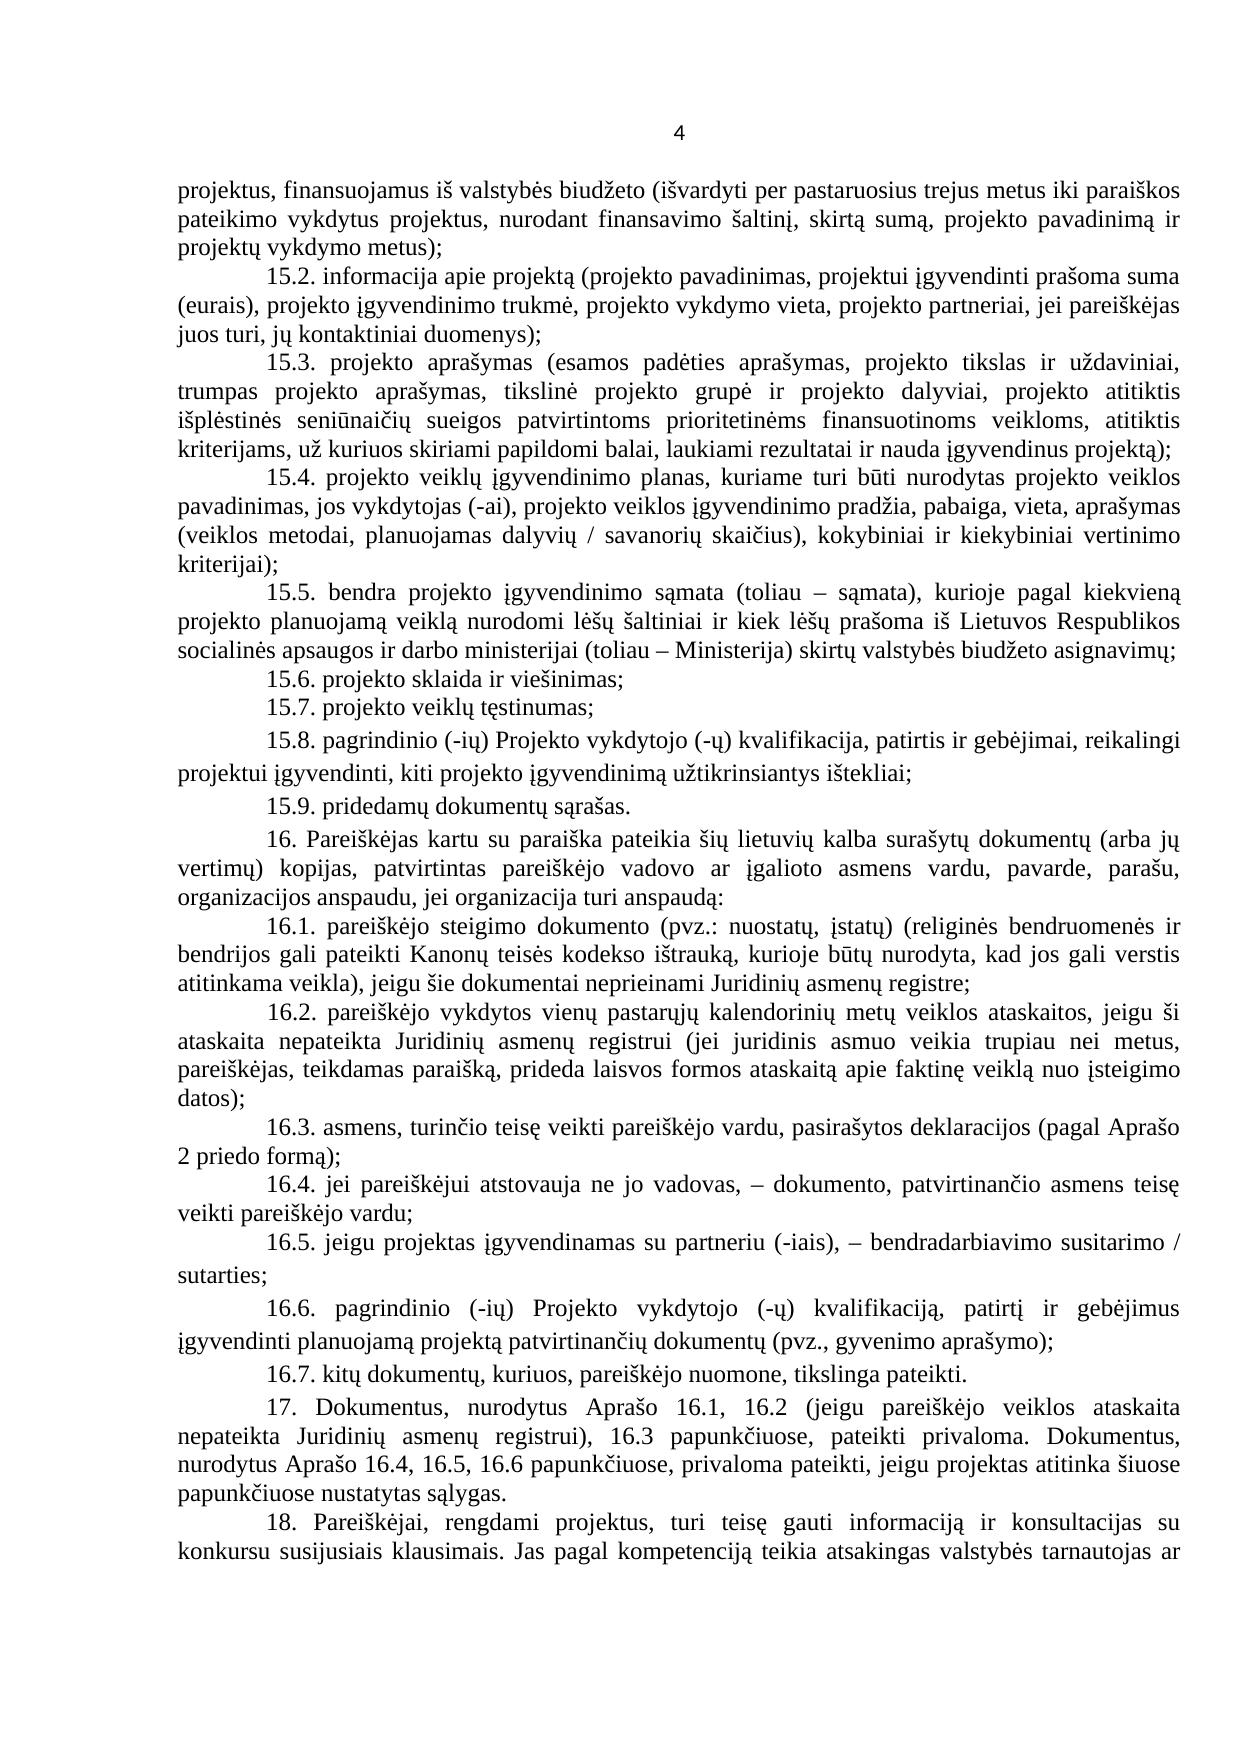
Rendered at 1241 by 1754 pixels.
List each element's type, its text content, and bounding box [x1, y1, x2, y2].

text 15.5. bendra projekto įgyvendinimo sąmata (toliau – sąmata), kurioje pagal kiekvieną projekto planuojamą veiklą nurodomi lėšų šaltiniai ir kiek lėšų prašoma iš Lietuvos Respublikos socialinės apsaugos ir darbo ministerijai (toliau – Ministerija) skirtų valstybės biudžeto asignavimų; [177, 577, 1181, 664]
text 16.6. pagrindinio (-ių) Projekto vykdytojo (-ų) kvalifikaciją, patirtį ir gebėjimus įgyvendinti planuojamą projektą patvirtinančių dokumentų (pvz., gyvenimo aprašymo); [177, 1293, 1181, 1355]
text projektus, finansuojamus iš valstybės biudžeto (išvardyti per pastaruosius trejus metus iki paraiškos pateikimo vykdytus projektus, nurodant finansavimo šaltinį, skirtą sumą, projekto pavadinimą ir projektų vykdymo metus); [177, 175, 1181, 261]
text 16.1. pareiškėjo steigimo dokumento (pvz.: nuostatų, įstatų) (religinės bendruomenės ir bendrijos gali pateikti Kanonų teisės kodekso ištrauką, kurioje būtų nurodyta, kad jos gali verstis atitinkama veikla), jeigu šie dokumentai neprieinami Juridinių asmenų registre; [177, 911, 1181, 997]
text 18. Pareiškėjai, rengdami projektus, turi teisę gauti informaciją ir konsultacijas su konkursu susijusiais klausimais. Jas pagal kompetenciją teikia atsakingas valstybės tarnautojas ar [177, 1507, 1181, 1564]
text 16.7. kitų dokumentų, kuriuos, pareiškėjo nuomone, tikslinga pateikti. [177, 1359, 1181, 1388]
text 15.9. pridedamų dokumentų sąrašas. [177, 791, 1181, 820]
text 15.7. projekto veiklų tęstinumas; [177, 692, 1181, 721]
text 16.2. pareiškėjo vykdytos vienų pastarųjų kalendorinių metų veiklos ataskaitos, jeigu ši ataskaita nepateikta Juridinių asmenų registrui (jei juridinis asmuo veikia trupiau nei metus, pareiškėjas, teikdamas paraišką, prideda laisvos formos ataskaitą apie faktinę veiklą nuo įsteigimo datos); [177, 997, 1181, 1112]
text 16.5. jeigu projektas įgyvendinamas su partneriu (-iais), – bendradarbiavimo susitarimo / sutarties; [177, 1227, 1181, 1289]
text 15.6. projekto sklaida ir viešinimas; [177, 664, 1181, 692]
text 15.8. pagrindinio (-ių) Projekto vykdytojo (-ų) kvalifikacija, patirtis ir gebėjimai, reikalingi projektui įgyvendinti, kiti projekto įgyvendinimą užtikrinsiantys ištekliai; [177, 725, 1181, 787]
text 15.3. projekto aprašymas (esamos padėties aprašymas, projekto tikslas ir uždaviniai, trumpas projekto aprašymas, tikslinė projekto grupė ir projekto dalyviai, projekto atitiktis išplėstinės seniūnaičių sueigos patvirtintoms prioritetinėms finansuotinoms veikloms, atitiktis kriterijams, už kuriuos skiriami papildomi balai, laukiami rezultatai ir nauda įgyvendinus projektą); [177, 347, 1181, 462]
text 16.4. jei pareiškėjui atstovauja ne jo vadovas, – dokumento, patvirtinančio asmens teisę veikti pareiškėjo vardu; [177, 1169, 1181, 1227]
text 15.4. projekto veiklų įgyvendinimo planas, kuriame turi būti nurodytas projekto veiklos pavadinimas, jos vykdytojas (-ai), projekto veiklos įgyvendinimo pradžia, pabaiga, vieta, aprašymas (veiklos metodai, planuojamas dalyvių / savanorių skaičius), kokybiniai ir kiekybiniai vertinimo kriterijai); [177, 462, 1181, 577]
text 17. Dokumentus, nurodytus Aprašo 16.1, 16.2 (jeigu pareiškėjo veiklos ataskaita nepateikta Juridinių asmenų registrui), 16.3 papunkčiuose, pateikti privaloma. Dokumentus, nurodytus Aprašo 16.4, 16.5, 16.6 papunkčiuose, privaloma pateikti, jeigu projektas atitinka šiuose papunkčiuose nustatytas sąlygas. [177, 1392, 1181, 1507]
text 15.2. informacija apie projektą (projekto pavadinimas, projektui įgyvendinti prašoma suma (eurais), projekto įgyvendinimo trukmė, projekto vykdymo vieta, projekto partneriai, jei pareiškėjas juos turi, jų kontaktiniai duomenys); [177, 261, 1181, 347]
text 16. Pareiškėjas kartu su paraiška pateikia šių lietuvių kalba surašytų dokumentų (arba jų vertimų) kopijas, patvirtintas pareiškėjo vadovo ar įgalioto asmens vardu, pavarde, parašu, organizacijos anspaudu, jei organizacija turi anspaudą: [177, 824, 1181, 911]
text 16.3. asmens, turinčio teisę veikti pareiškėjo vardu, pasirašytos deklaracijos (pagal Aprašo 2 priedo formą); [177, 1112, 1181, 1169]
